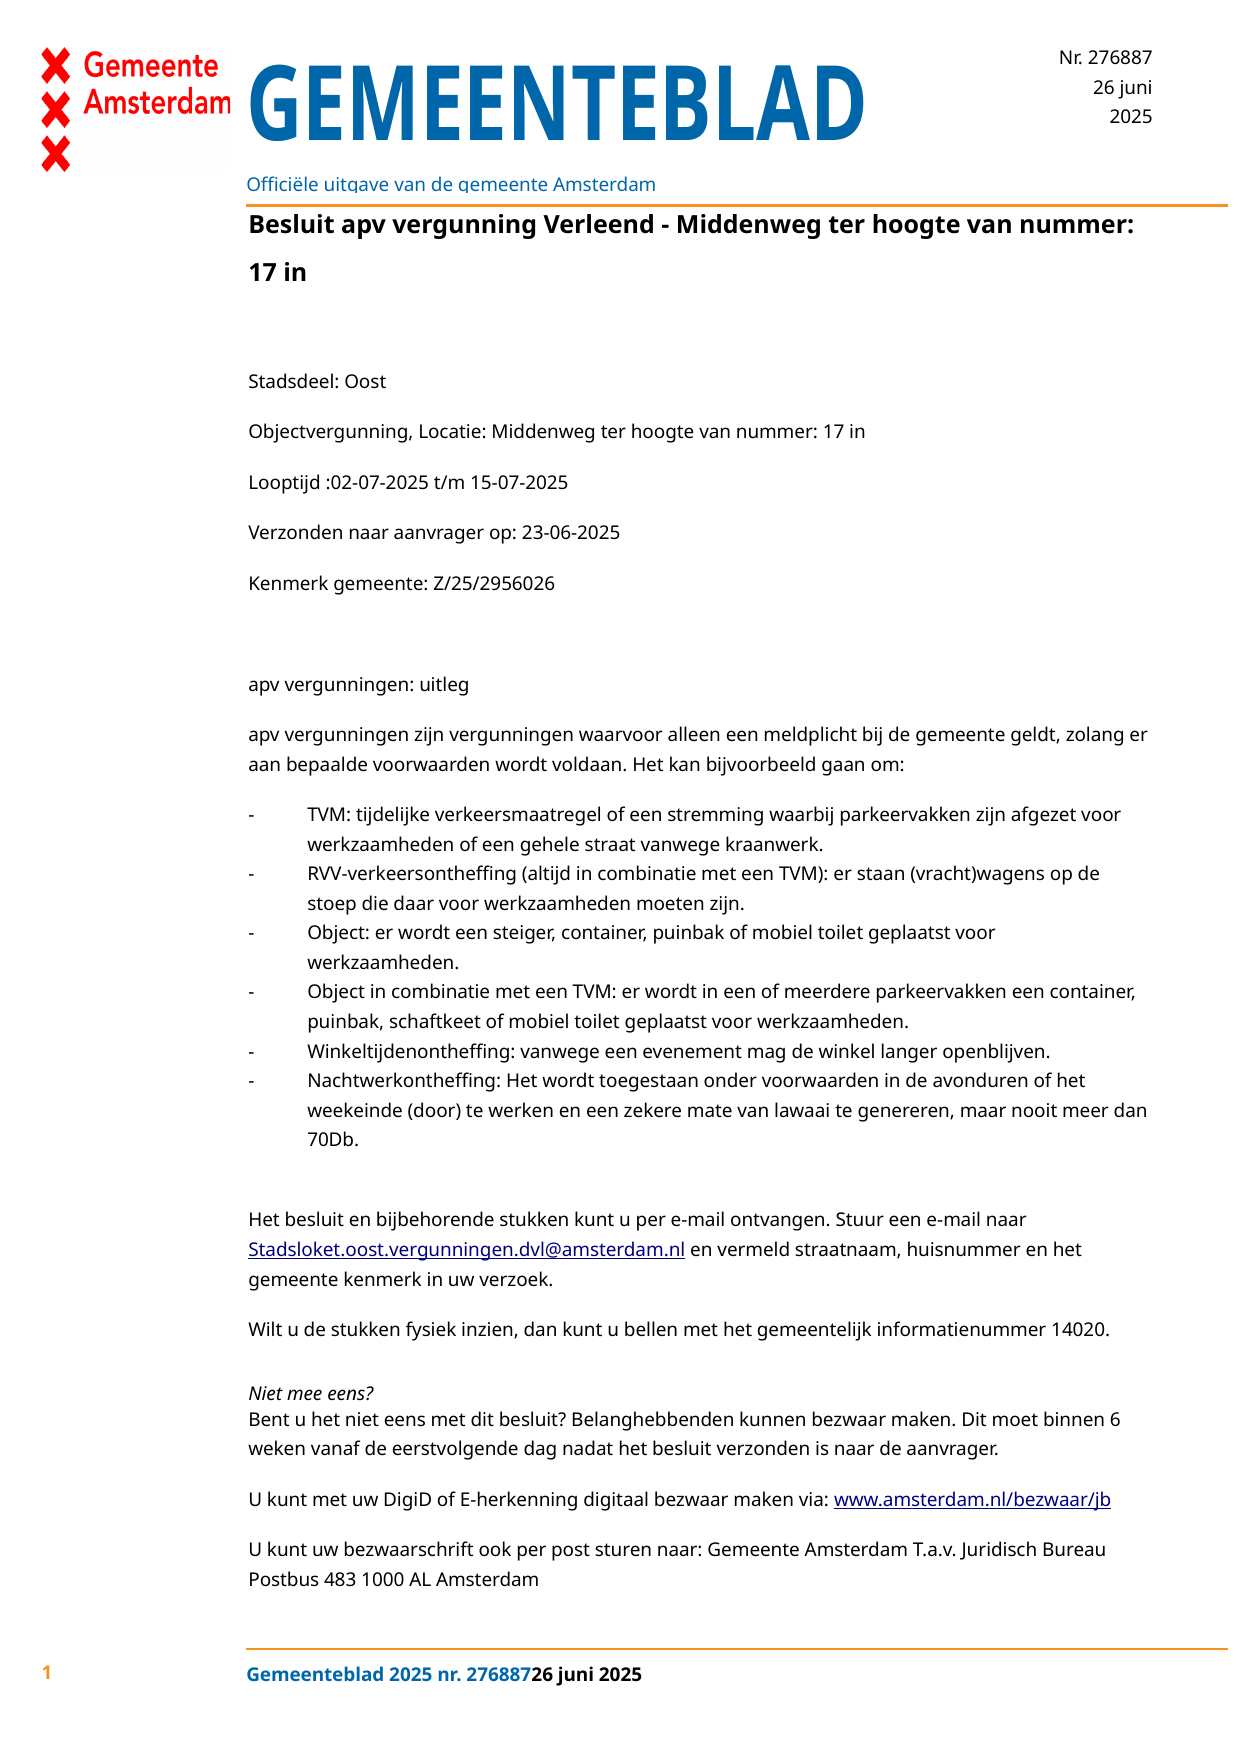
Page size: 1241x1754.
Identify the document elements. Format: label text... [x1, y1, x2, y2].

text Kenmerk gemeente: Z/25/2956026 [248, 570, 1152, 596]
text Het besluit en bijbehorende stukken kunt u per e-mail ontvangen. Stuur een e-mail naar Stadsloket.oost.vergunningen.dvl@amsterdam.nl en vermeld straatnaam, huisnummer en het gemeente kenmerk in uw verzoek. [248, 1207, 1152, 1292]
list Nachtwerkontheffing: Het wordt toegestaan onder voorwaarden in de avonduren of het weekeinde (door) te werken en een zekere mate van lawaai te genereren, maar nooit meer dan 70Db. [248, 1067, 1152, 1152]
text Besluit apv vergunning Verleend - Middenweg ter hoogte van nummer: 17 in [248, 207, 1152, 288]
text apv vergunningen zijn vergunningen waarvoor alleen een meldplicht bij de gemeente geldt, zolang er aan bepaalde voorwaarden wordt voldaan. Het kan bijvoorbeeld gaan om: [248, 721, 1152, 777]
text U kunt met uw DigiD of E-herkenning digitaal bezwaar maken via: www.amsterdam.nl/bezwaar/jb [248, 1486, 1152, 1512]
picture [41, 47, 231, 172]
text Looptijd :02-07-2025 t/m 15-07-2025 [248, 469, 1152, 495]
list TVM: tijdelijke verkeersmaatregel of een stremming waarbij parkeervakken zijn afgezet voor werkzaamheden of een gehele straat vanwege kraanwerk. [248, 801, 1152, 857]
text U kunt uw bezwaarschrift ook per post sturen naar: Gemeente Amsterdam T.a.v. Juridisch Bureau Postbus 483 1000 AL Amsterdam [248, 1536, 1152, 1592]
list Object in combinatie met een TVM: er wordt in een of meerdere parkeervakken een container, puinbak, schaftkeet of mobiel toilet geplaatst voor werkzaamheden. [248, 979, 1152, 1034]
list Winkeltijdenontheffing: vanwege een evenement mag de winkel langer openblijven. [248, 1038, 1152, 1064]
text Bent u het niet eens met dit besluit? Belanghebbenden kunnen bezwaar maken. Dit moet binnen 6 weken vanaf de eerstvolgende dag nadat het besluit verzonden is naar de aanvrager. [248, 1406, 1152, 1461]
text Wilt u de stukken fysiek inzien, dan kunt u bellen met het gemeentelijk informatienummer 14020. [248, 1316, 1152, 1342]
text Objectvergunning, Locatie: Middenweg ter hoogte van nummer: 17 in [248, 419, 1152, 444]
text apv vergunningen: uitleg [248, 671, 1152, 697]
list Object: er wordt een steiger, container, puinbak of mobiel toilet geplaatst voor werkzaamheden. [248, 919, 1152, 975]
text Verzonden naar aanvrager op: 23-06-2025 [248, 519, 1152, 545]
list RVV-verkeersontheffing (altijd in combinatie met een TVM): er staan (vracht)wagens op de stoep die daar voor werkzaamheden moeten zijn. [248, 860, 1152, 916]
text Niet mee eens? [248, 1380, 1152, 1406]
text Stadsdeel: Oost [248, 368, 1152, 394]
